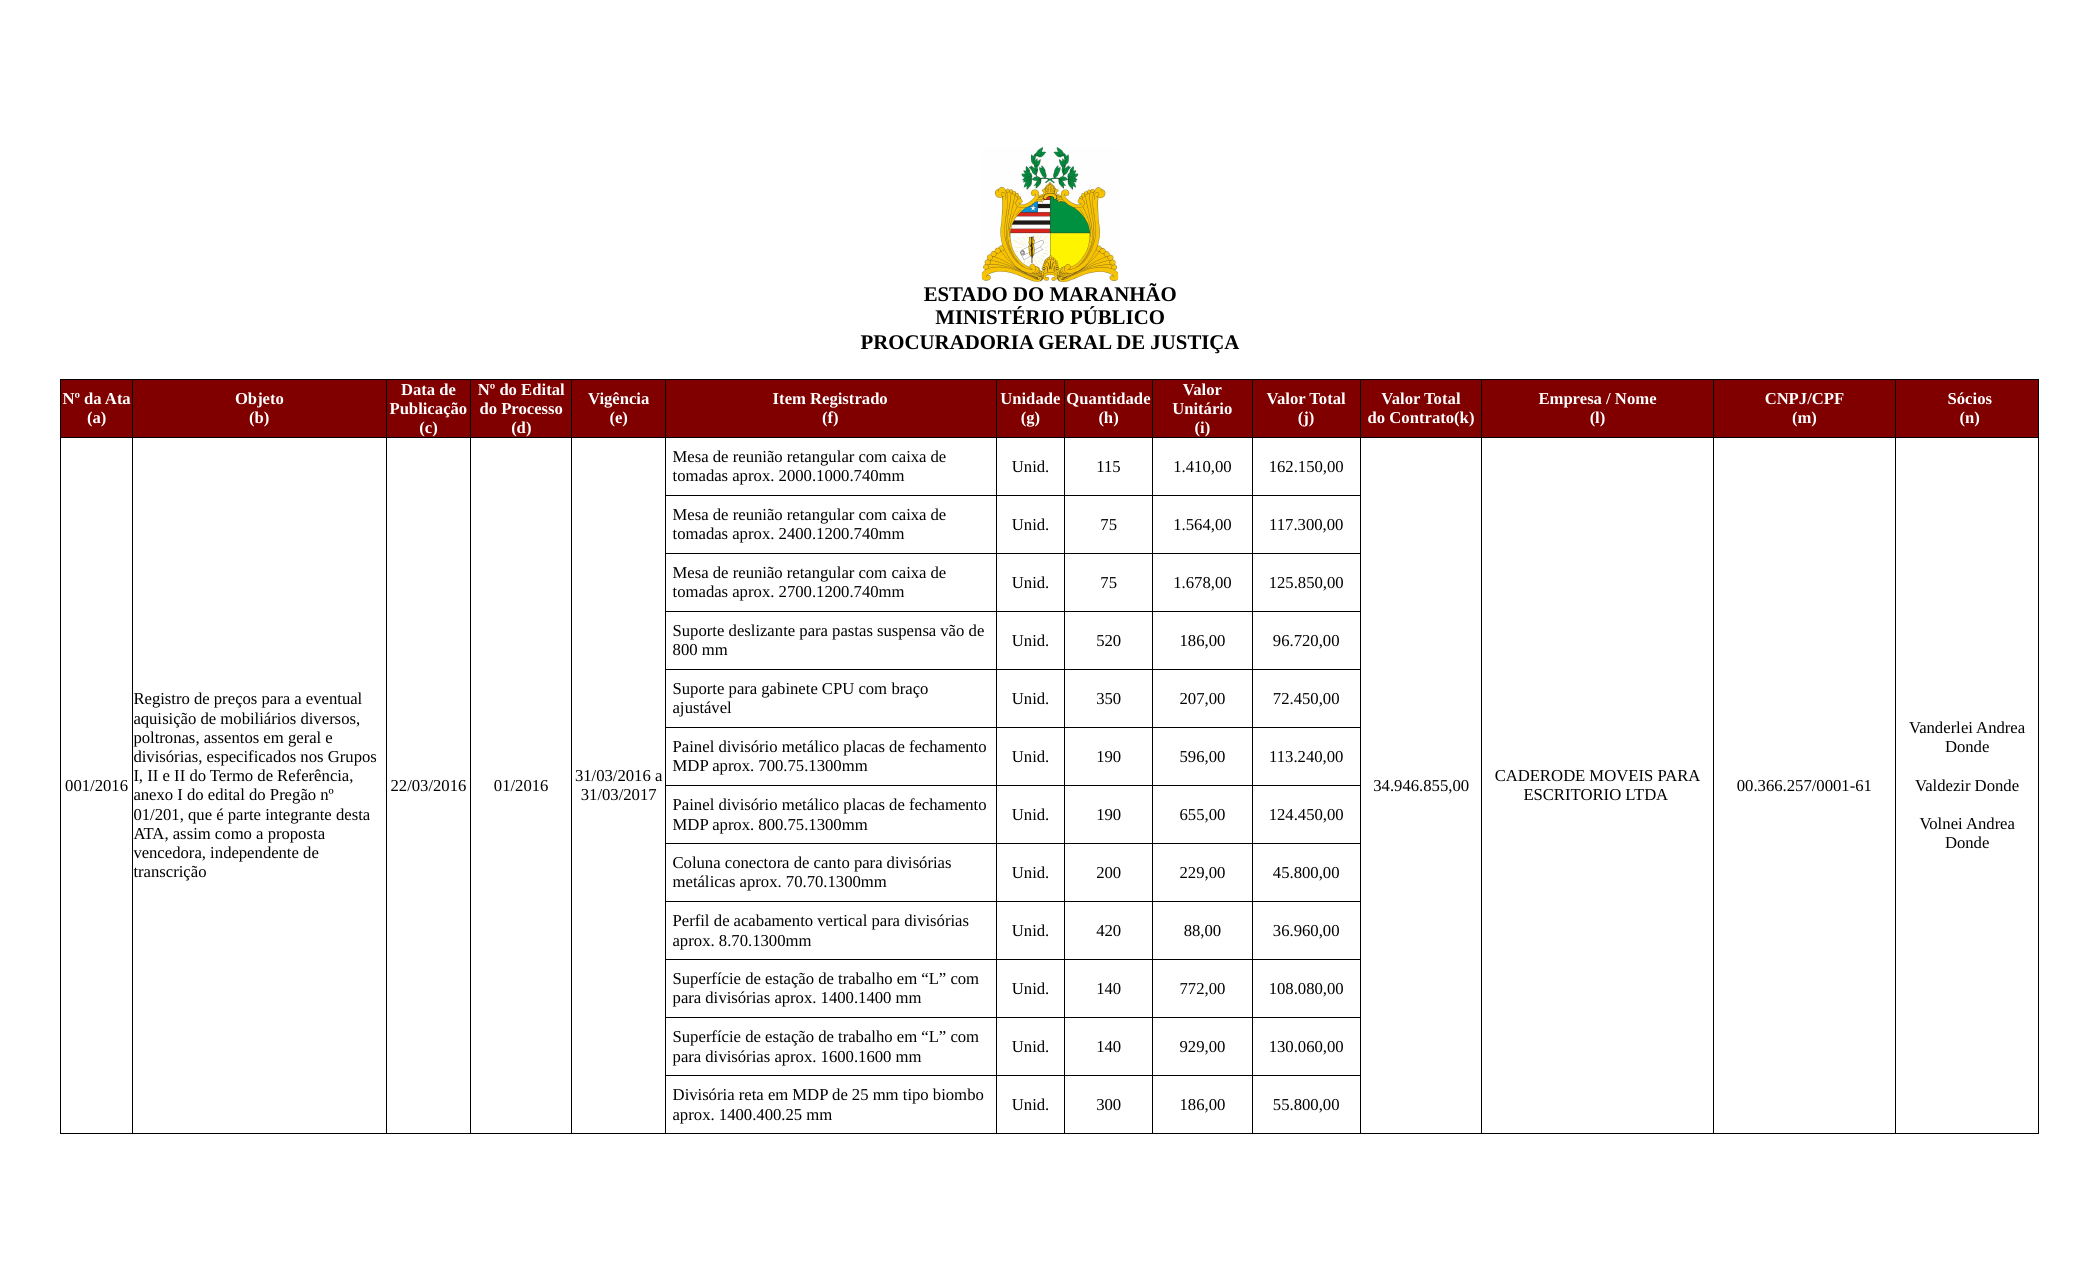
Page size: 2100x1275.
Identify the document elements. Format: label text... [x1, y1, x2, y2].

table_header Item Registrado (f) [666, 380, 996, 437]
table_cell Divisória reta em MDP de 25 mm tipo biombo aprox. 1400.400.25 mm [666, 1076, 996, 1133]
table_cell Unid. [997, 554, 1064, 611]
table_cell Unid. [997, 902, 1064, 959]
table_header Unidade (g) [997, 380, 1064, 437]
table_cell Unid. [997, 960, 1064, 1017]
table_cell 229,00 [1153, 844, 1252, 901]
table_cell Unid. [997, 1018, 1064, 1075]
table_cell 108.080,00 [1253, 960, 1360, 1017]
table_cell 420 [1065, 902, 1152, 959]
table_header Valor Unitário (i) [1153, 380, 1252, 437]
table_cell Coluna conectora de canto para divisórias metálicas aprox. 70.70.1300mm [666, 844, 996, 901]
table_cell 55.800,00 [1253, 1076, 1360, 1133]
table_cell 31/03/2016 a 31/03/2017 [572, 438, 665, 1133]
table_cell 520 [1065, 612, 1152, 669]
table_header Objeto (b) [133, 380, 386, 437]
picture [981, 147, 1119, 282]
table_header Data de Publicação (c) [387, 380, 470, 437]
table_cell Mesa de reunião retangular com caixa de tomadas aprox. 2700.1200.740mm [666, 554, 996, 611]
table_cell 140 [1065, 960, 1152, 1017]
table_cell 45.800,00 [1253, 844, 1360, 901]
table_cell Unid. [997, 728, 1064, 785]
table_header Valor Total do Contrato(k) [1361, 380, 1481, 437]
table_cell 190 [1065, 728, 1152, 785]
table_cell 207,00 [1153, 670, 1252, 727]
table_cell 130.060,00 [1253, 1018, 1360, 1075]
table_cell Unid. [997, 612, 1064, 669]
table_cell 001/2016 [61, 438, 132, 1133]
table_header Vigência (e) [572, 380, 665, 437]
table_header Empresa / Nome (l) [1482, 380, 1713, 437]
table_header Nº do Edital do Processo (d) [471, 380, 571, 437]
table_cell Registro de preços para a eventual aquisição de mobiliários diversos, poltronas, assentos em geral e divisórias, especificados nos Grupos I, II e II do Termo de Referência, anexo I do edital do Pregão nº 01/201, que é parte integrante desta ATA, assim como a proposta vencedora, independente de transcrição [133, 438, 386, 1133]
table_cell 350 [1065, 670, 1152, 727]
table_cell 162.150,00 [1253, 438, 1360, 495]
table_cell Vanderlei Andrea Donde Valdezir Donde Volnei Andrea Donde [1896, 438, 2038, 1133]
table_cell 88,00 [1153, 902, 1252, 959]
table_cell Painel divisório metálico placas de fechamento MDP aprox. 800.75.1300mm [666, 786, 996, 843]
table_header Sócios (n) [1896, 380, 2038, 437]
table_cell 596,00 [1153, 728, 1252, 785]
table_cell Unid. [997, 670, 1064, 727]
table_header Valor Total (j) [1253, 380, 1360, 437]
table_cell 190 [1065, 786, 1152, 843]
table_cell 01/2016 [471, 438, 571, 1133]
table_cell Unid. [997, 786, 1064, 843]
table_header Nº da Ata (a) [61, 380, 132, 437]
table_cell 125.850,00 [1253, 554, 1360, 611]
table_cell 929,00 [1153, 1018, 1252, 1075]
table_cell 772,00 [1153, 960, 1252, 1017]
table_cell 22/03/2016 [387, 438, 470, 1133]
table_cell Perfil de acabamento vertical para divisórias aprox. 8.70.1300mm [666, 902, 996, 959]
table_cell 00.366.257/0001-61 [1714, 438, 1895, 1133]
table_cell Unid. [997, 438, 1064, 495]
table_cell 113.240,00 [1253, 728, 1360, 785]
table_cell 186,00 [1153, 612, 1252, 669]
table_cell Mesa de reunião retangular com caixa de tomadas aprox. 2400.1200.740mm [666, 496, 996, 553]
table_cell Suporte para gabinete CPU com braço ajustável [666, 670, 996, 727]
table_cell 75 [1065, 496, 1152, 553]
table_cell Suporte deslizante para pastas suspensa vão de 800 mm [666, 612, 996, 669]
table_cell 1.678,00 [1153, 554, 1252, 611]
table_cell CADERODE MOVEIS PARA ESCRITORIO LTDA [1482, 438, 1713, 1133]
table_cell 72.450,00 [1253, 670, 1360, 727]
table_cell 115 [1065, 438, 1152, 495]
table_cell 140 [1065, 1018, 1152, 1075]
table_header Quantidade (h) [1065, 380, 1152, 437]
table_cell Superfície de estação de trabalho em “L” com para divisórias aprox. 1400.1400 mm [666, 960, 996, 1017]
table_cell 96.720,00 [1253, 612, 1360, 669]
table_cell Unid. [997, 844, 1064, 901]
table_cell Superfície de estação de trabalho em “L” com para divisórias aprox. 1600.1600 mm [666, 1018, 996, 1075]
table_cell 300 [1065, 1076, 1152, 1133]
table_cell 186,00 [1153, 1076, 1252, 1133]
table_cell Unid. [997, 496, 1064, 553]
table_header CNPJ/CPF (m) [1714, 380, 1895, 437]
table_cell 36.960,00 [1253, 902, 1360, 959]
table_cell 200 [1065, 844, 1152, 901]
table_cell Unid. [997, 1076, 1064, 1133]
table_cell 1.410,00 [1153, 438, 1252, 495]
table_cell 75 [1065, 554, 1152, 611]
table_cell 124.450,00 [1253, 786, 1360, 843]
table_cell 34.946.855,00 [1361, 438, 1481, 1133]
table_cell 117.300,00 [1253, 496, 1360, 553]
table_cell Painel divisório metálico placas de fechamento MDP aprox. 700.75.1300mm [666, 728, 996, 785]
table_cell 1.564,00 [1153, 496, 1252, 553]
table_cell Mesa de reunião retangular com caixa de tomadas aprox. 2000.1000.740mm [666, 438, 996, 495]
table_cell 655,00 [1153, 786, 1252, 843]
